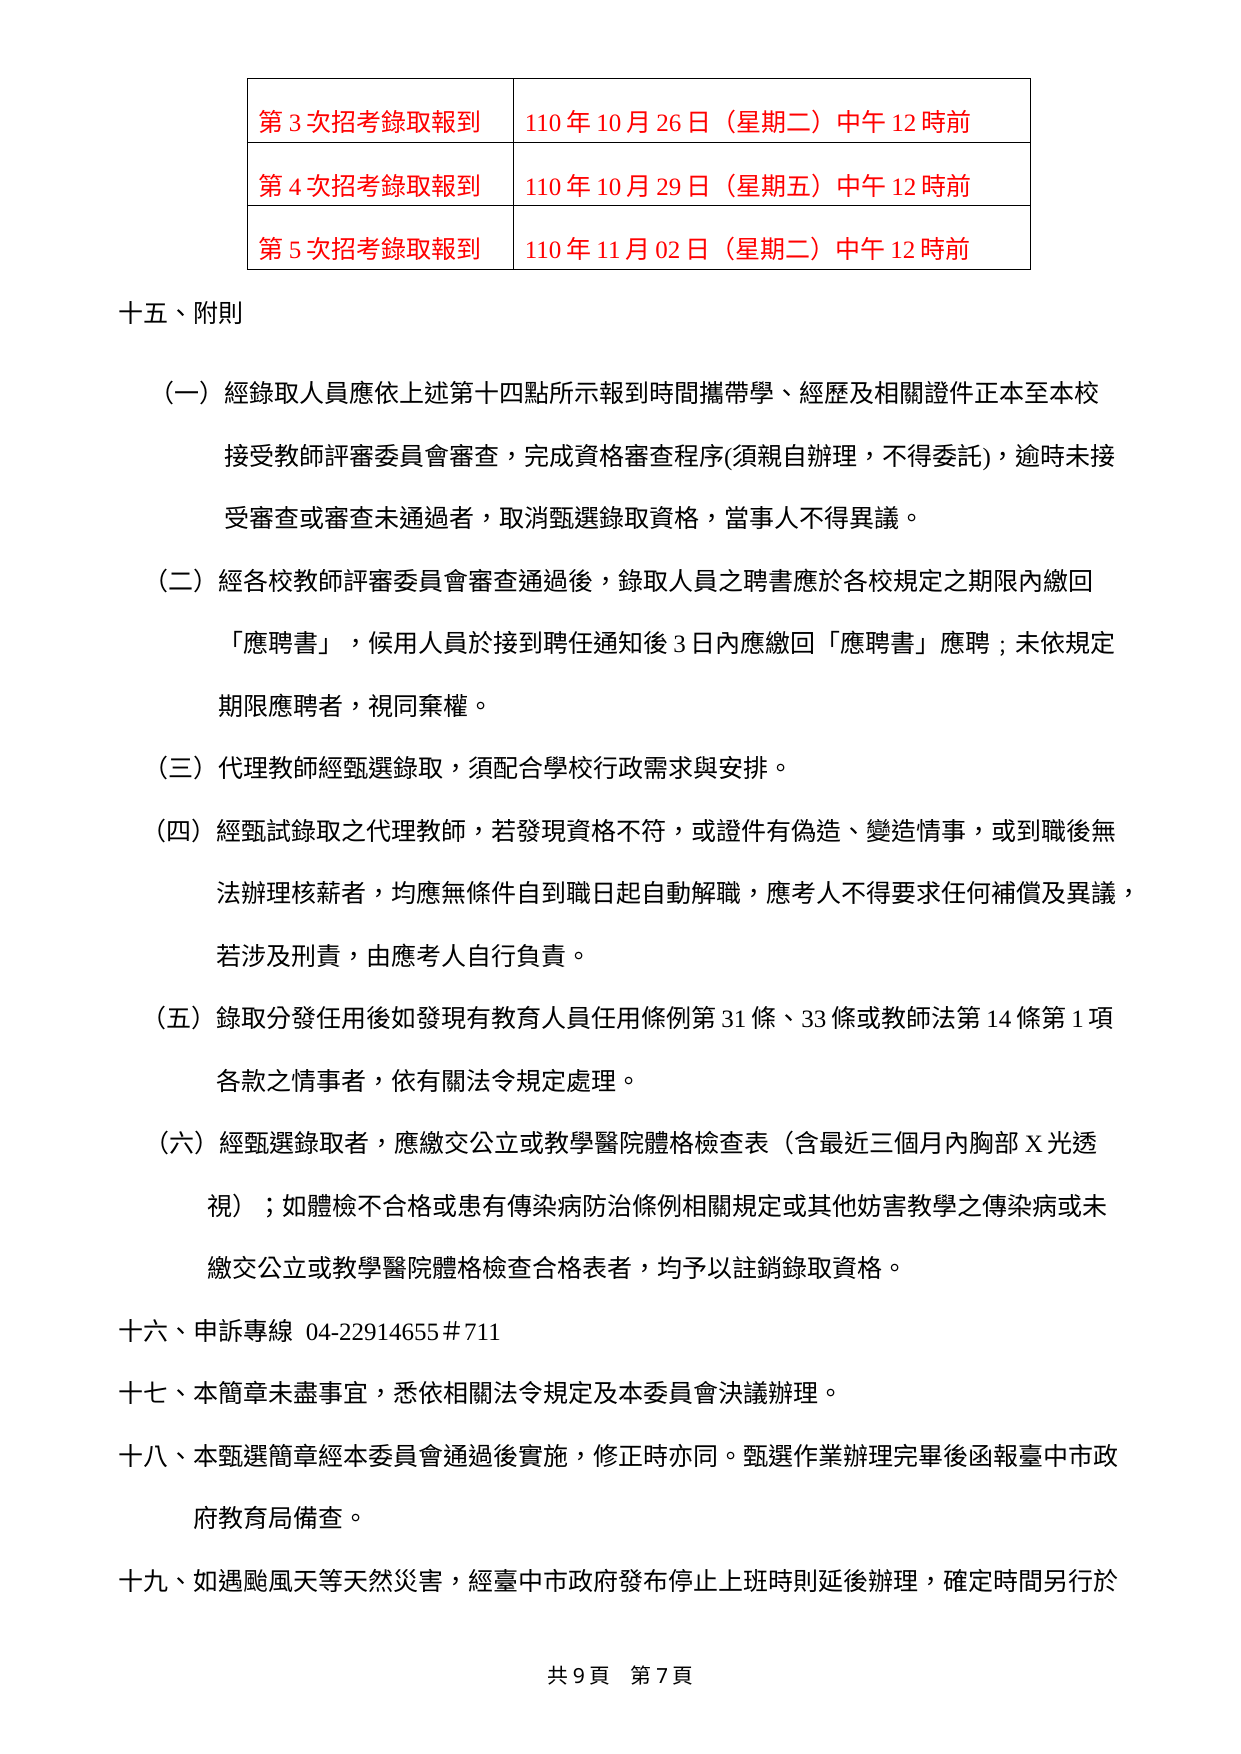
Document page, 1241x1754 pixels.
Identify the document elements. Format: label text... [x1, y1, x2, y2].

text （六）經甄選錄取者，應繳交公立或教學醫院體格檢查表（含最近三個月內胸部X光透視）；如體檢不合格或患有傳染病防治條例相關規定或其他妨害教學之傳染病或未繳交公立或教學醫院體格檢查合格表者，均予以註銷錄取資格。 [144, 1100, 1122, 1288]
table_cell 110年10月29日（星期五）中午12時前 [514, 143, 1030, 205]
text 十五、附則 [118, 270, 1122, 332]
text 十八、本甄選簡章經本委員會通過後實施，修正時亦同。甄選作業辦理完畢後函報臺中市政府教育局備查。 [118, 1413, 1122, 1538]
text 十九、如遇颱風天等天然災害，經臺中市政府發布停止上班時則延後辦理，確定時間另行於 [118, 1538, 1122, 1600]
text （三）代理教師經甄選錄取，須配合學校行政需求與安排。 [118, 725, 1122, 788]
text 十六、申訴專線 04-22914655＃711 [118, 1288, 1122, 1350]
table_cell 110年10月26日（星期二）中午12時前 [514, 79, 1030, 142]
text （五）錄取分發任用後如發現有教育人員任用條例第31條、33條或教師法第14條第1項各款之情事者，依有關法令規定處理。 [141, 975, 1122, 1100]
text （二）經各校教師評審委員會審查通過後，錄取人員之聘書應於各校規定之期限內繳回「應聘書」，候用人員於接到聘任通知後3日內應繳回「應聘書」應聘﹔未依規定期限應聘者，視同棄權。 [143, 538, 1122, 725]
table_cell 第4次招考錄取報到 [248, 143, 513, 205]
text （一）經錄取人員應依上述第十四點所示報到時間攜帶學、經歷及相關證件正本至本校接受教師評審委員會審查，完成資格審查程序(須親自辦理，不得委託)，逾時未接受審查或審查未通過者，取消甄選錄取資格，當事人不得異議。 [149, 350, 1122, 538]
table_cell 第5次招考錄取報到 [248, 206, 513, 269]
table_cell 110年11月02日（星期二）中午12時前 [514, 206, 1030, 269]
text 十七、本簡章未盡事宜，悉依相關法令規定及本委員會決議辦理。 [118, 1350, 1122, 1413]
table_cell 第3次招考錄取報到 [248, 79, 513, 142]
text （四）經甄試錄取之代理教師，若發現資格不符，或證件有偽造、變造情事，或到職後無法辦理核薪者，均應無條件自到職日起自動解職，應考人不得要求任何補償及異議，若涉及刑責，由應考人自行負責。 [141, 788, 1122, 975]
